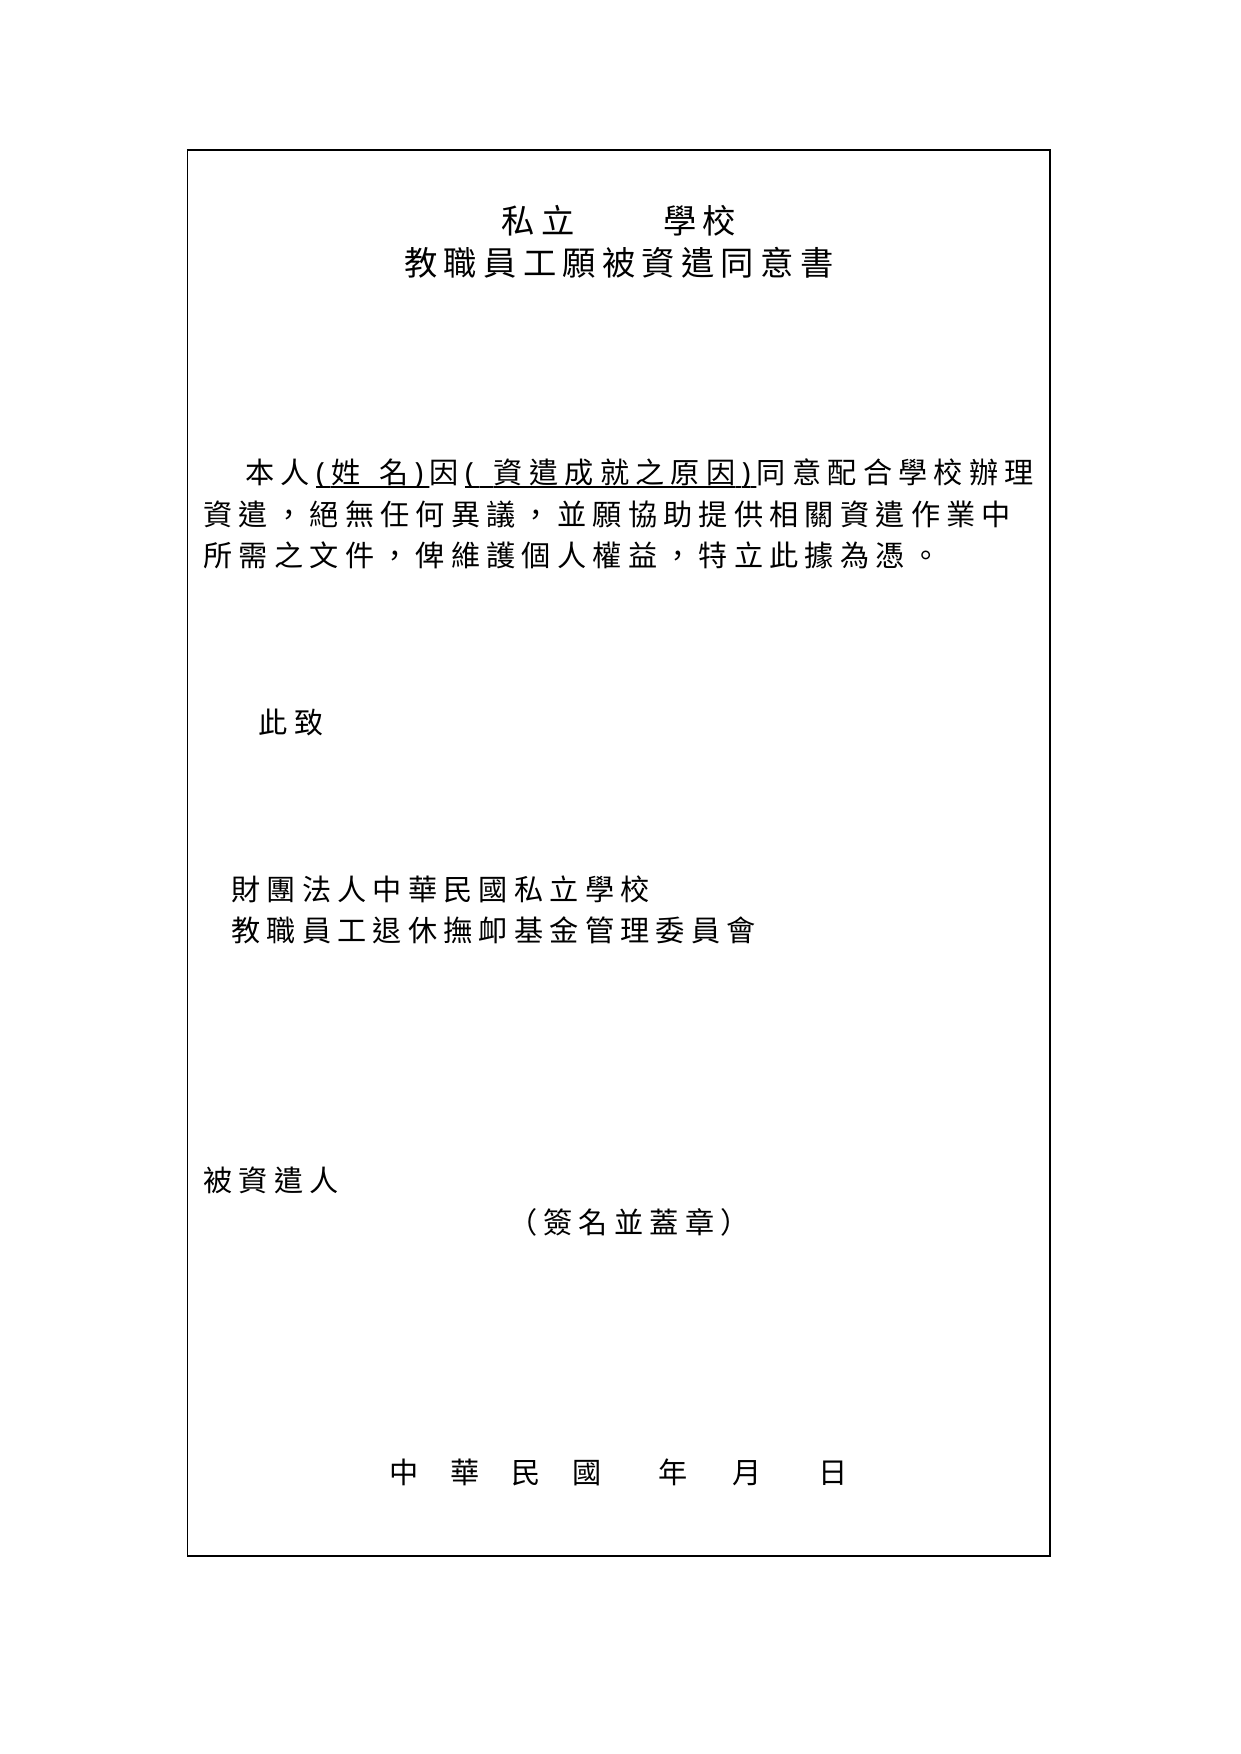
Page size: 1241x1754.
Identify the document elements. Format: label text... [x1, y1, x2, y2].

text 教職員工退休撫卹基金管理委員會 [203, 908, 1034, 950]
text 此致 [203, 700, 1034, 742]
text 財團法人中華民國私立學校 [203, 867, 1034, 908]
text 教職員工願被資遣同意書 [203, 242, 1034, 283]
text 私立 學校 [203, 200, 1034, 242]
text （簽名並蓋章） [203, 1200, 1034, 1242]
text 中 華 民 國 年 月 日 [203, 1450, 1034, 1492]
text 本人(姓 名)因( 資遣成就之原因)同意配合學校辦理資遣，絕無任何異議，並願協助提供相關資遣作業中所需之文件，俾維護個人權益，特立此據為憑。 [203, 450, 1034, 575]
text 被資遣人 [203, 1158, 1034, 1200]
